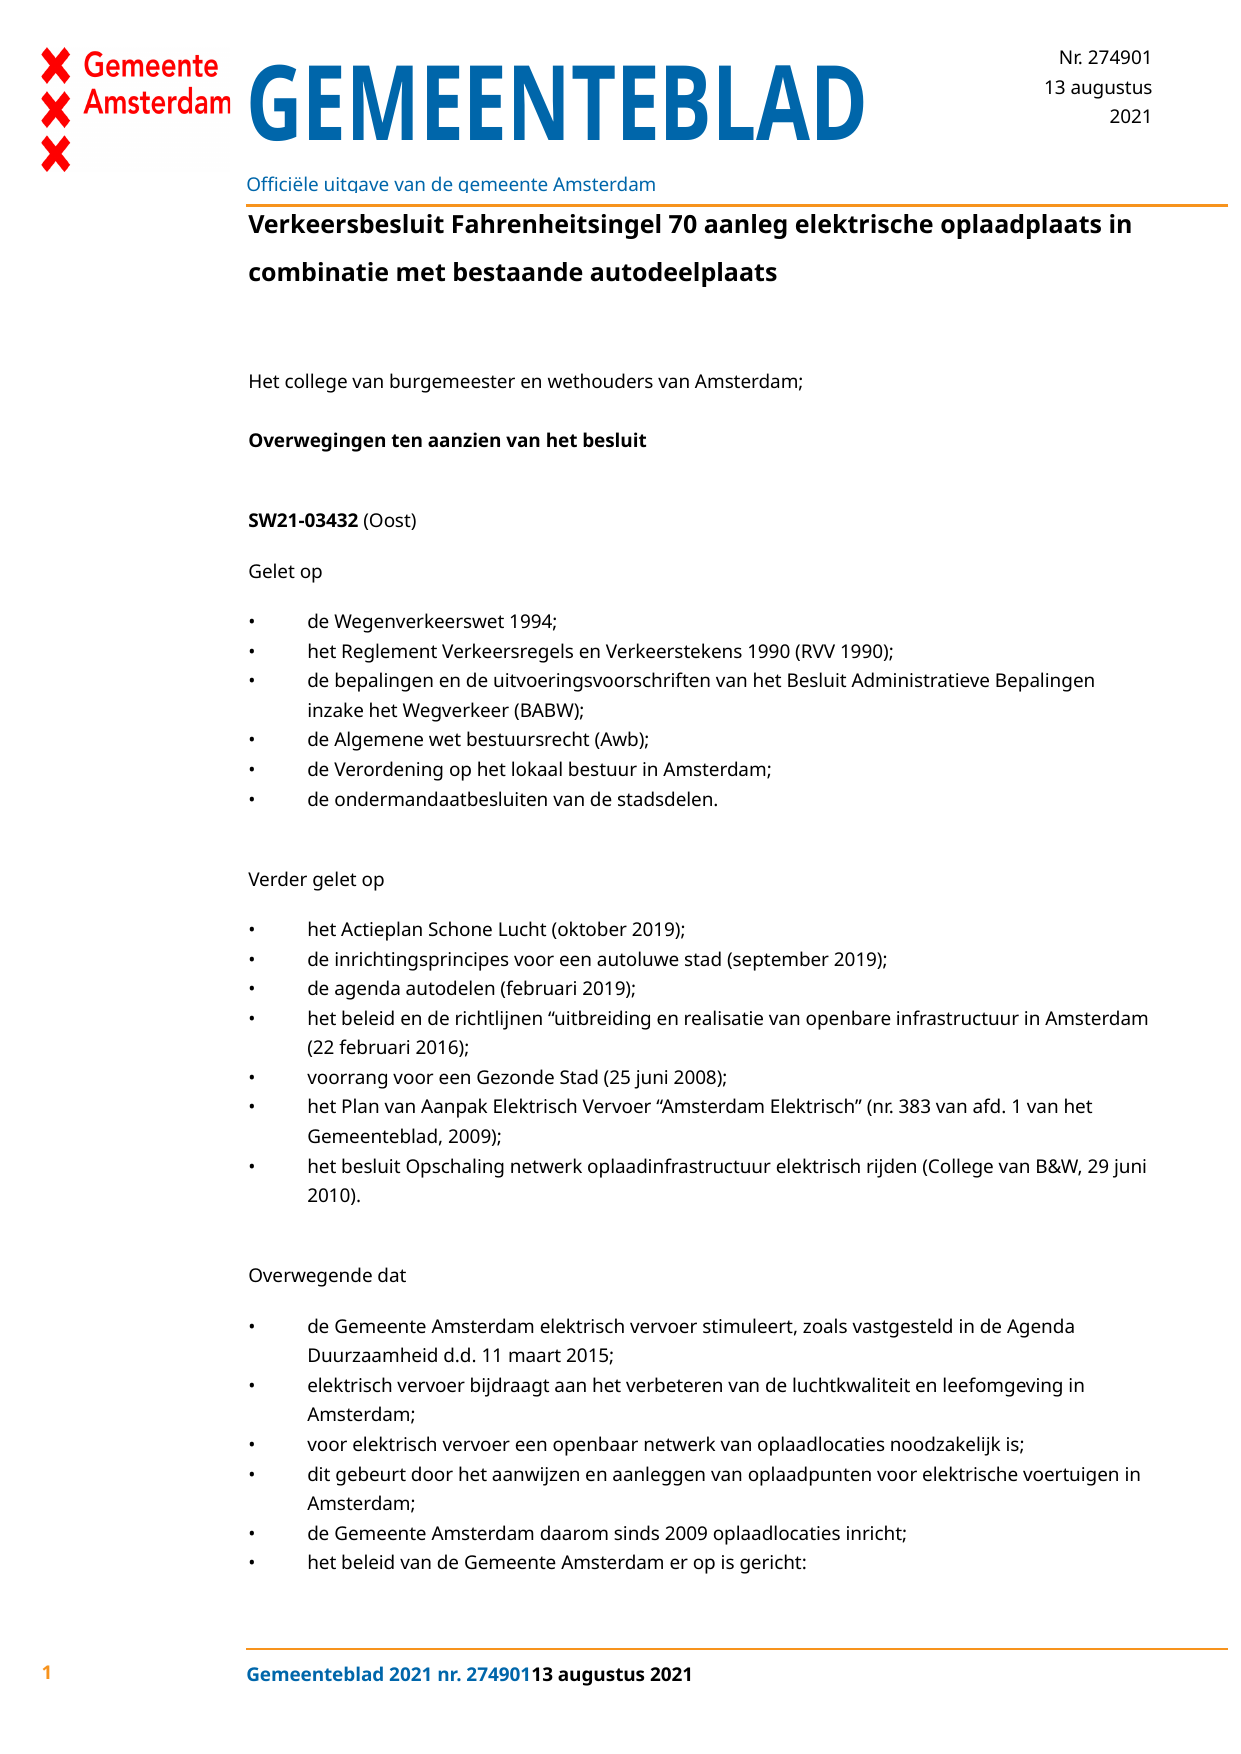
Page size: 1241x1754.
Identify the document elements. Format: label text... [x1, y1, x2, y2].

text Het college van burgemeester en wethouders van Amsterdam; [248, 368, 1152, 394]
text Overwegingen ten aanzien van het besluit [248, 427, 1152, 453]
text Gelet op [248, 558, 1152, 583]
list dit gebeurt door het aanwijzen en aanleggen van oplaadpunten voor elektrische voertuigen in Amsterdam; [248, 1461, 1152, 1516]
picture [41, 47, 231, 172]
list de bepalingen en de uitvoeringsvoorschriften van het Besluit Administratieve Bepalingen inzake het Wegverkeer (BABW); [248, 667, 1152, 723]
list het Plan van Aanpak Elektrisch Vervoer “Amsterdam Elektrisch” (nr. 383 van afd. 1 van het Gemeenteblad, 2009); [248, 1094, 1152, 1149]
list de Gemeente Amsterdam daarom sinds 2009 oplaadlocaties inricht; [248, 1520, 1152, 1546]
list de Wegenverkeerswet 1994; [248, 608, 1152, 634]
text SW21-03432 (Oost) [248, 507, 1152, 533]
list de inrichtingsprincipes voor een autoluwe stad (september 2019); [248, 946, 1152, 971]
text Overwegende dat [248, 1262, 1152, 1288]
list elektrisch vervoer bijdraagt aan het verbeteren van de luchtkwaliteit en leefomgeving in Amsterdam; [248, 1372, 1152, 1427]
list het beleid van de Gemeente Amsterdam er op is gericht: [248, 1549, 1152, 1575]
list het beleid en de richtlijnen “uitbreiding en realisatie van openbare infrastructuur in Amsterdam (22 februari 2016); [248, 1005, 1152, 1060]
list de Gemeente Amsterdam elektrisch vervoer stimuleert, zoals vastgesteld in de Agenda Duurzaamheid d.d. 11 maart 2015; [248, 1313, 1152, 1368]
list het Actieplan Schone Lucht (oktober 2019); [248, 916, 1152, 942]
list het besluit Opschaling netwerk oplaadinfrastructuur elektrisch rijden (College van B&W, 29 juni 2010). [248, 1153, 1152, 1208]
list het Reglement Verkeersregels en Verkeerstekens 1990 (RVV 1990); [248, 638, 1152, 663]
list de agenda autodelen (februari 2019); [248, 975, 1152, 1001]
text Verkeersbesluit Fahrenheitsingel 70 aanleg elektrische oplaadplaats in combinatie met bestaande autodeelplaats [248, 207, 1152, 288]
list de ondermandaatbesluiten van de stadsdelen. [248, 786, 1152, 811]
list de Verordening op het lokaal bestuur in Amsterdam; [248, 756, 1152, 782]
list voorrang voor een Gezonde Stad (25 juni 2008); [248, 1064, 1152, 1090]
text Verder gelet op [248, 866, 1152, 891]
list voor elektrisch vervoer een openbaar netwerk van oplaadlocaties noodzakelijk is; [248, 1431, 1152, 1457]
list de Algemene wet bestuursrecht (Awb); [248, 727, 1152, 752]
